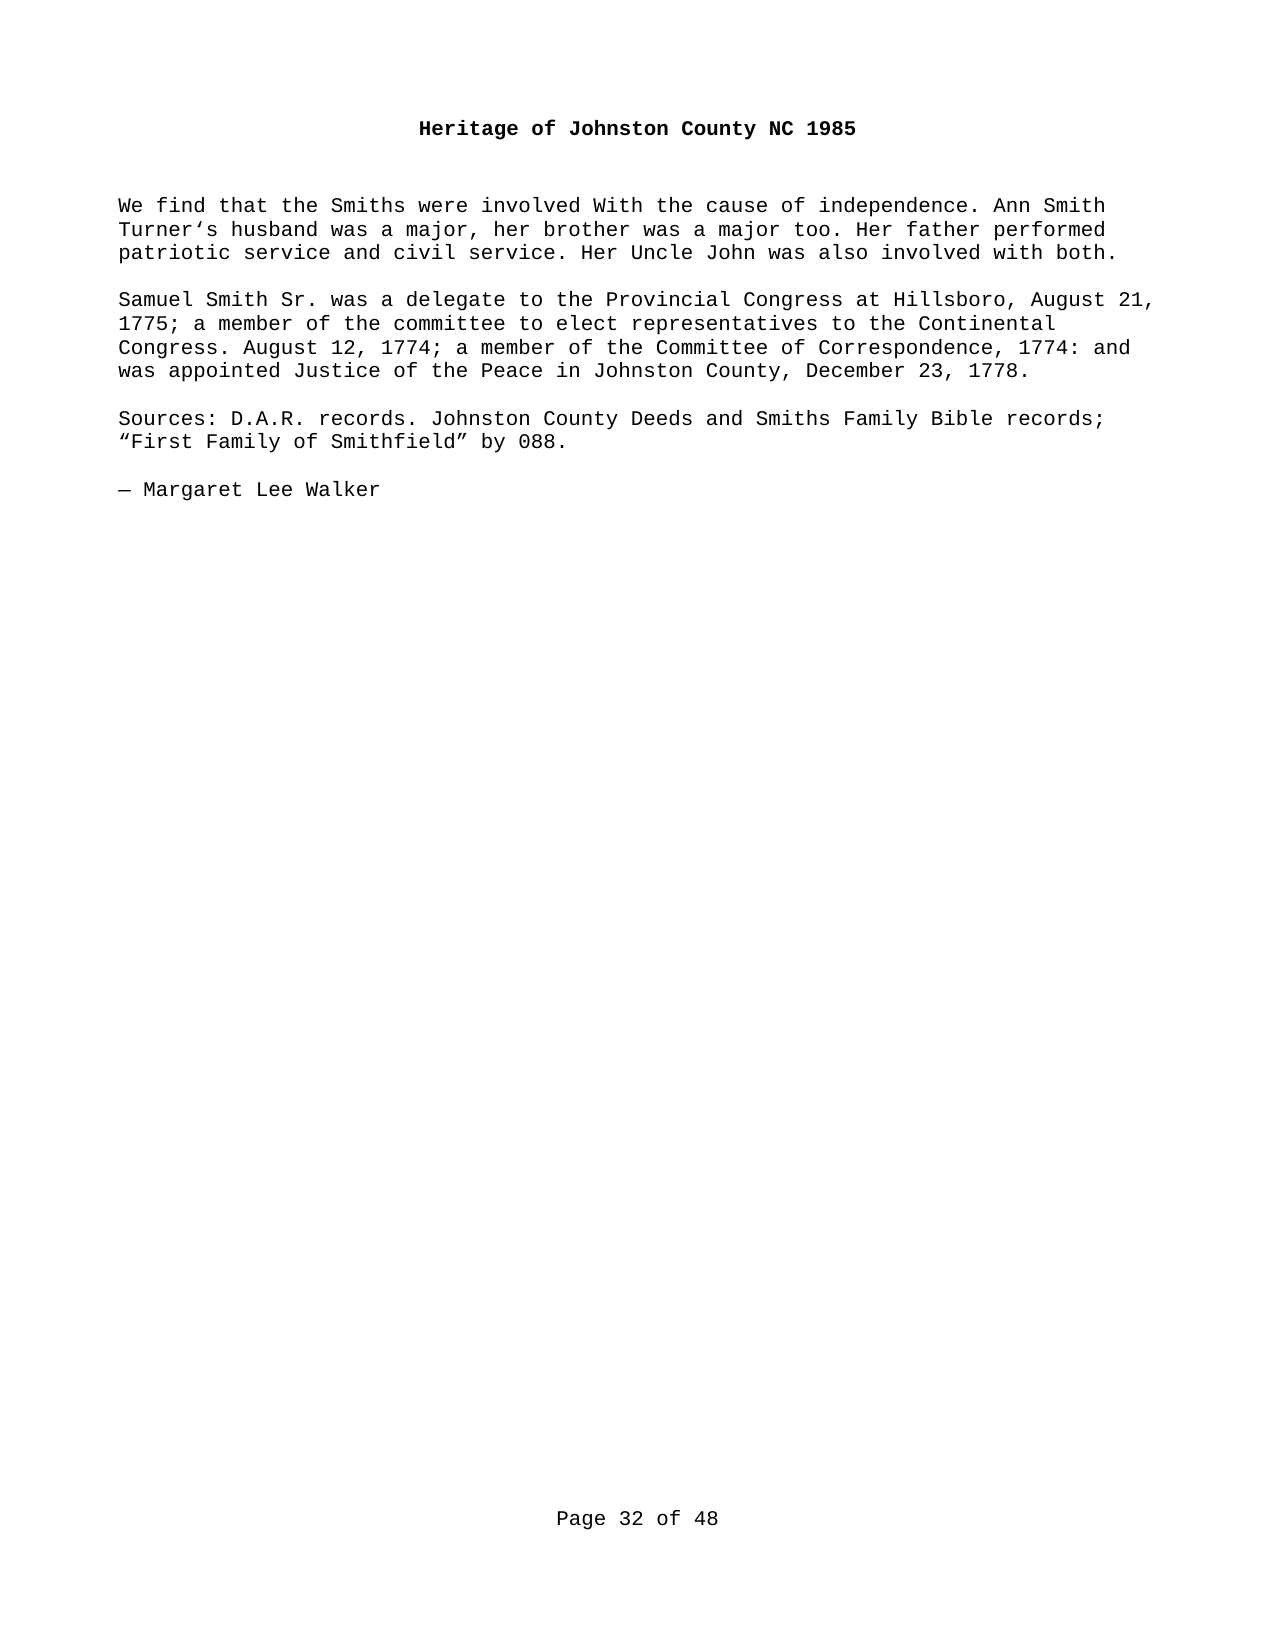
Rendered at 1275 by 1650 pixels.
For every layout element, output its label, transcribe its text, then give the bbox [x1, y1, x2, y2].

text We find that the Smiths were involved With the cause of independence. Ann Smith Turner‘s husband was a major, her brother was a major too. Her father performed patriotic service and civil service. Her Uncle John was also involved with both. [118, 195, 1157, 266]
text Samuel Smith Sr. was a delegate to the Provincial Congress at Hillsboro, August 21, 1775; a member of the committee to elect representatives to the Continental Congress. August 12, 1774; a member of the Committee of Correspondence, 1774: and was appointed Justice of the Peace in Johnston County, December 23, 1778. [118, 289, 1157, 384]
text Sources: D.A.R. records. Johnston County Deeds and Smiths Family Bible records; “First Family of Smithfield” by 088. [118, 408, 1157, 455]
text — Margaret Lee Walker [118, 479, 1157, 502]
